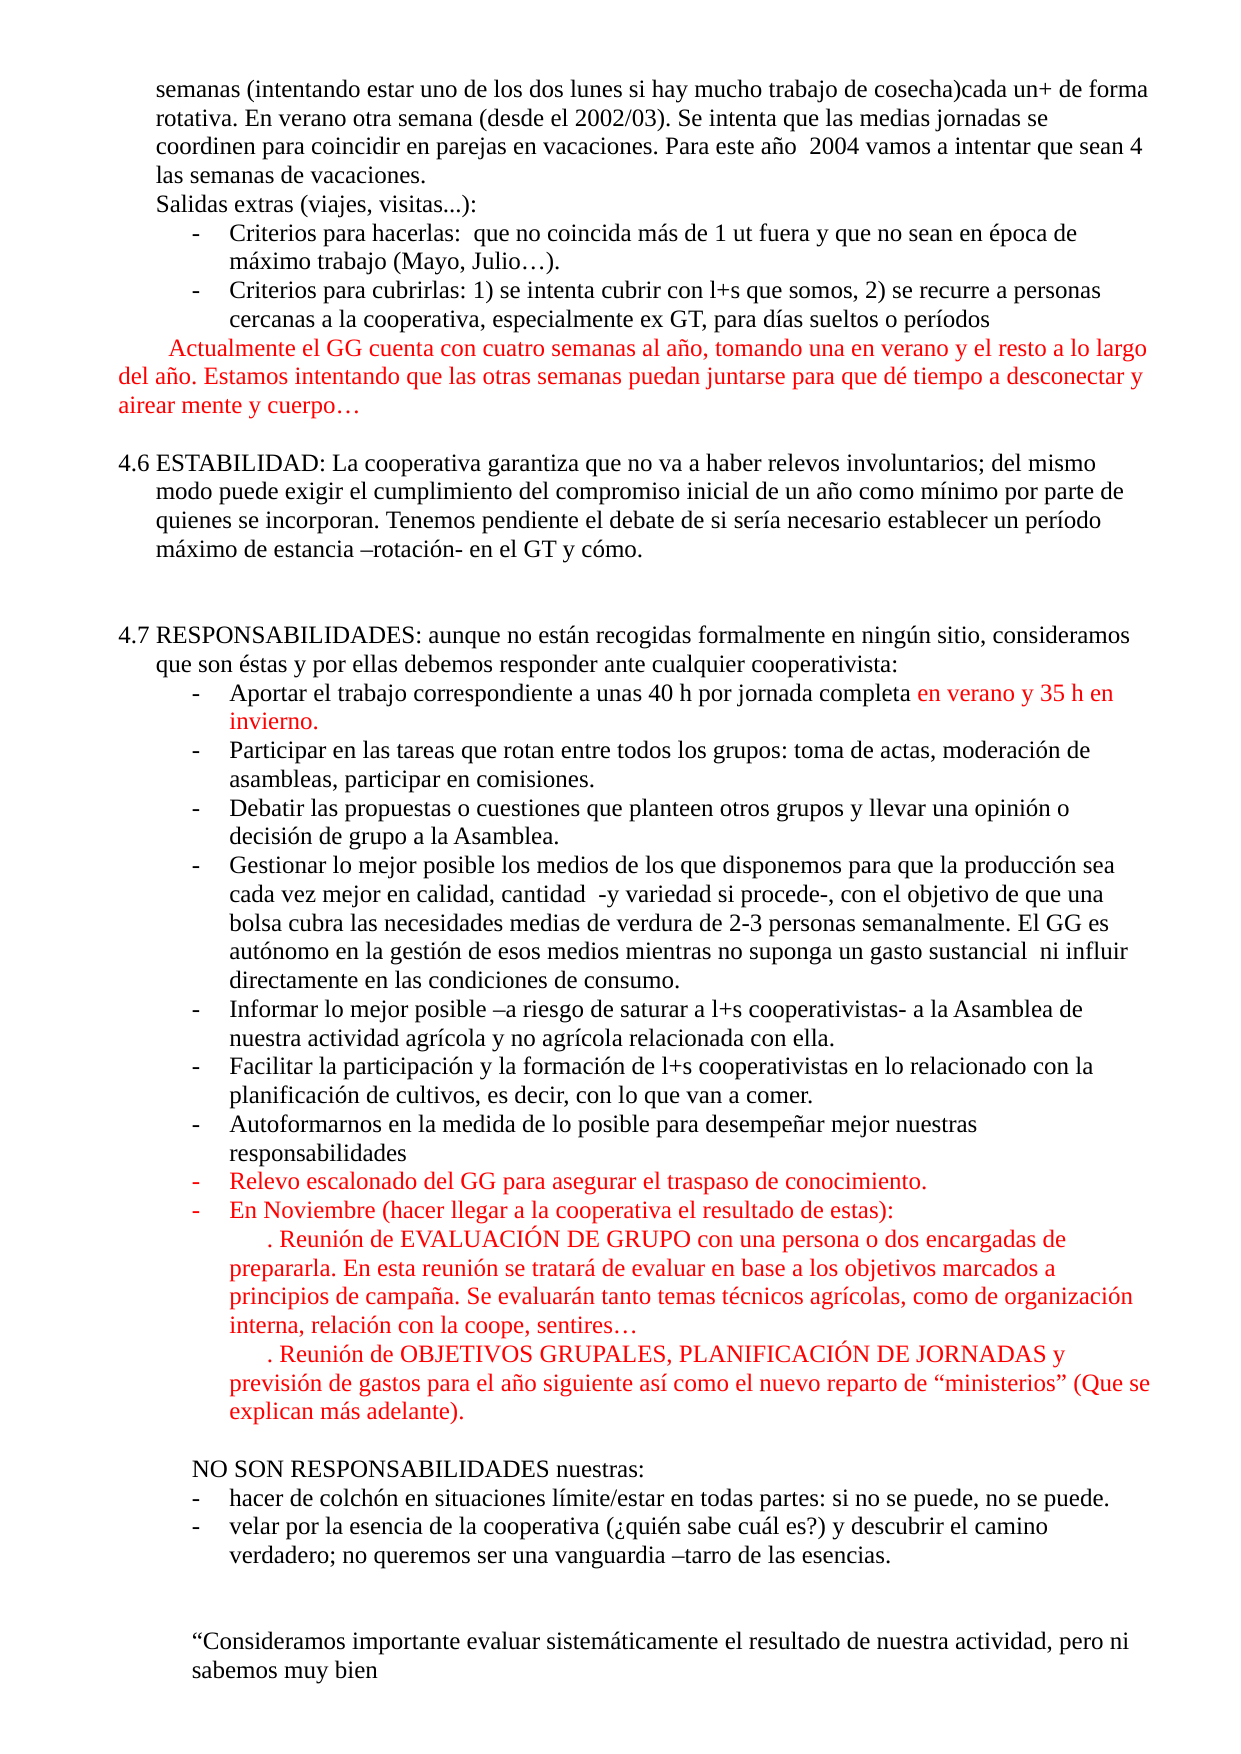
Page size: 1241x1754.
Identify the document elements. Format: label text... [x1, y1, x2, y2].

list semanas (intentando estar uno de los dos lunes si hay mucho trabajo de cosecha)cada un+ de forma rotativa. En verano otra semana (desde el 2002/03). Se intenta que las medias jornadas se coordinen para coincidir en parejas en vacaciones. Para este año 2004 vamos a intentar que sean 4 las semanas de vacaciones. [118, 74, 1152, 189]
text . Reunión de EVALUACIÓN DE GRUPO con una persona o dos encargadas de prepararla. En esta reunión se tratará de evaluar en base a los objetivos marcados a principios de campaña. Se evaluarán tanto temas técnicos agrícolas, como de organización interna, relación con la coope, sentires… [229, 1224, 1152, 1339]
text Actualmente el GG cuenta con cuatro semanas al año, tomando una en verano y el resto a lo largo del año. Estamos intentando que las otras semanas puedan juntarse para que dé tiempo a desconectar y airear mente y cuerpo… [118, 333, 1152, 419]
list ESTABILIDAD: La cooperativa garantiza que no va a haber relevos involuntarios; del mismo modo puede exigir el cumplimiento del compromiso inicial de un año como mínimo por parte de quienes se incorporan. Tenemos pendiente el debate de si sería necesario establecer un período máximo de estancia –rotación- en el GT y cómo. [118, 448, 1152, 563]
list Informar lo mejor posible –a riesgo de saturar a l+s cooperativistas- a la Asamblea de nuestra actividad agrícola y no agrícola relacionada con ella. [192, 994, 1152, 1051]
text “Consideramos importante evaluar sistemáticamente el resultado de nuestra actividad, pero ni sabemos muy bien [192, 1626, 1152, 1684]
list Gestionar lo mejor posible los medios de los que disponemos para que la producción sea cada vez mejor en calidad, cantidad -y variedad si procede-, con el objetivo de que una bolsa cubra las necesidades medias de verdura de 2-3 personas semanalmente. El GG es autónomo en la gestión de esos medios mientras no suponga un gasto sustancial ni influir directamente en las condiciones de consumo. [192, 850, 1152, 994]
list Autoformarnos en la medida de lo posible para desempeñar mejor nuestras responsabilidades [192, 1109, 1152, 1166]
list Debatir las propuestas o cuestiones que planteen otros grupos y llevar una opinión o decisión de grupo a la Asamblea. [192, 793, 1152, 850]
text . Reunión de OBJETIVOS GRUPALES, PLANIFICACIÓN DE JORNADAS y previsión de gastos para el año siguiente así como el nuevo reparto de “ministerios” (Que se explican más adelante). [229, 1339, 1152, 1425]
list Facilitar la participación y la formación de l+s cooperativistas en lo relacionado con la planificación de cultivos, es decir, con lo que van a comer. [192, 1051, 1152, 1109]
list Criterios para hacerlas: que no coincida más de 1 ut fuera y que no sean en época de máximo trabajo (Mayo, Julio…). [192, 218, 1152, 275]
list hacer de colchón en situaciones límite/estar en todas partes: si no se puede, no se puede. [192, 1483, 1152, 1511]
list velar por la esencia de la cooperativa (¿quién sabe cuál es?) y descubrir el camino verdadero; no queremos ser una vanguardia –tarro de las esencias. [192, 1511, 1152, 1569]
text Salidas extras (viajes, visitas...): [118, 189, 1152, 218]
list Criterios para cubrirlas: 1) se intenta cubrir con l+s que somos, 2) se recurre a personas cercanas a la cooperativa, especialmente ex GT, para días sueltos o períodos [192, 275, 1152, 333]
text NO SON RESPONSABILIDADES nuestras: [192, 1454, 1152, 1483]
list RESPONSABILIDADES: aunque no están recogidas formalmente en ningún sitio, consideramos que son éstas y por ellas debemos responder ante cualquier cooperativista: [118, 620, 1152, 678]
list Participar en las tareas que rotan entre todos los grupos: toma de actas, moderación de asambleas, participar en comisiones. [192, 735, 1152, 793]
list Aportar el trabajo correspondiente a unas 40 h por jornada completa en verano y 35 h en invierno. [192, 678, 1152, 735]
list Relevo escalonado del GG para asegurar el traspaso de conocimiento. [192, 1166, 1152, 1195]
list En Noviembre (hacer llegar a la cooperativa el resultado de estas): [192, 1195, 1152, 1224]
